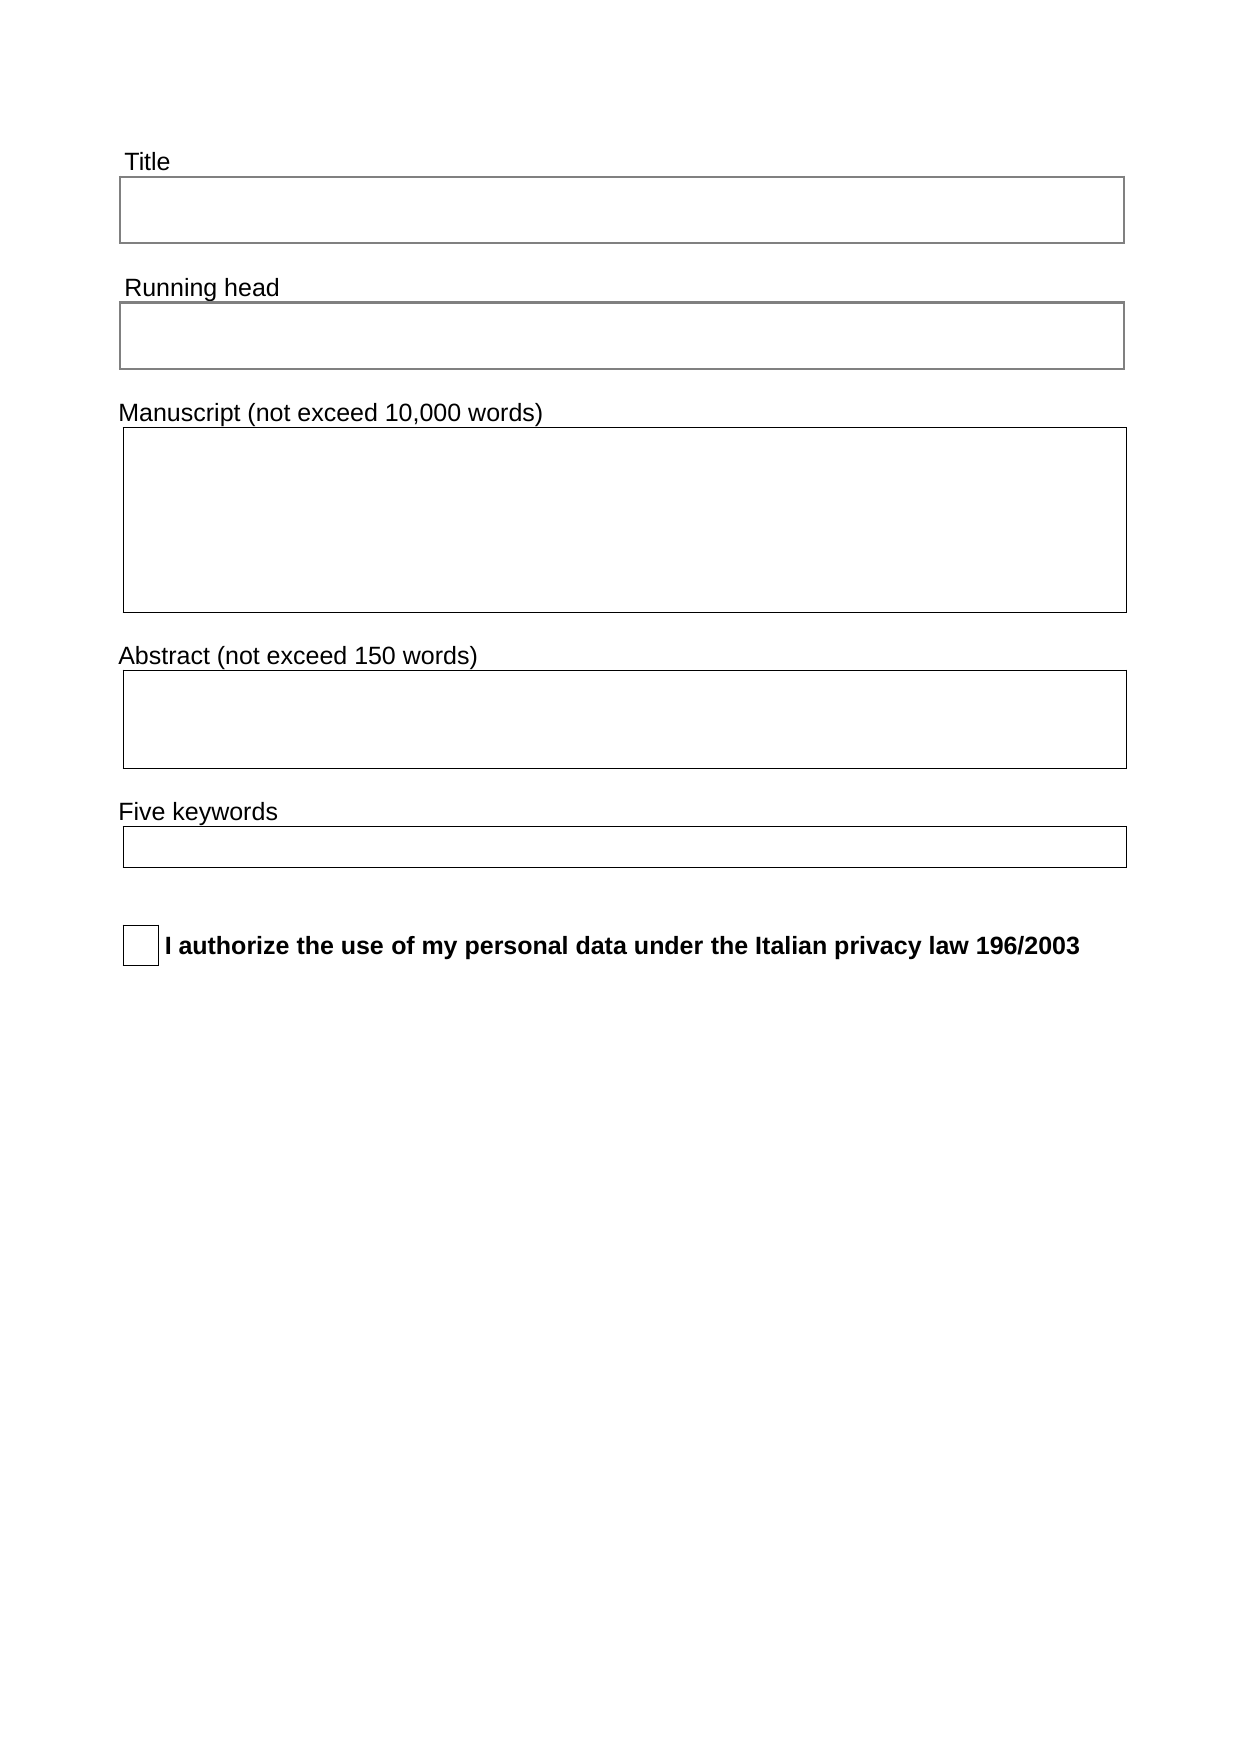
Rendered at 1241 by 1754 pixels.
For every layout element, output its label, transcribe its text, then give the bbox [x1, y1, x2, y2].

text Title [124, 147, 1122, 176]
table_header I authorize the use of my personal data under the Italian privacy law 196/2003 [159, 925, 1127, 965]
table_header [121, 178, 1123, 242]
text Manuscript (not exceed 10,000 words) [118, 398, 1122, 427]
table_header [124, 827, 1126, 867]
table_header [124, 671, 1126, 768]
table_header [124, 428, 1126, 612]
text Running head [124, 273, 1122, 301]
text Abstract (not exceed 150 words) [118, 641, 1122, 669]
table_header [124, 926, 158, 965]
table_header [121, 304, 1123, 367]
text Five keywords [118, 797, 1122, 826]
